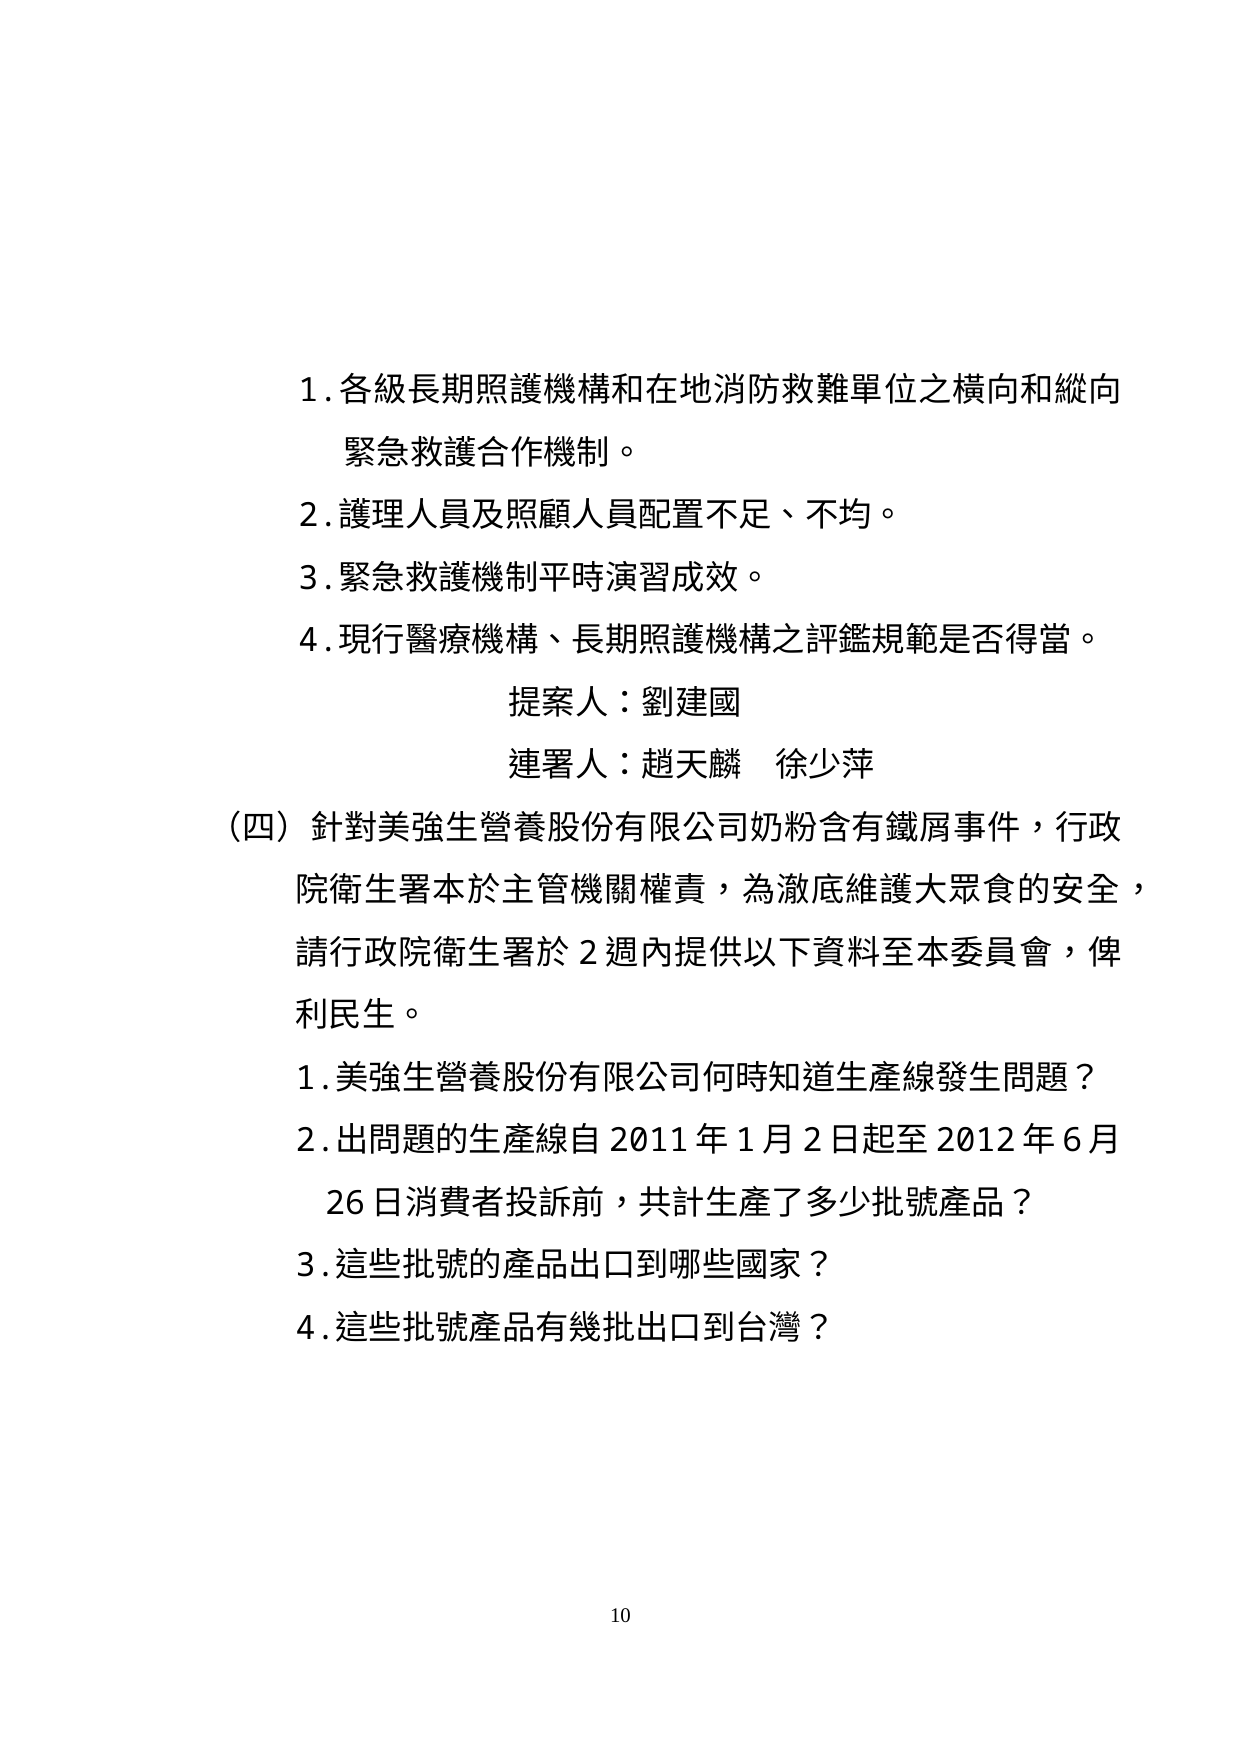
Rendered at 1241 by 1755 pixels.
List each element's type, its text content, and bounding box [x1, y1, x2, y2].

text 4.現行醫療機構、長期照護機構之評鑑規範是否得當。 [295, 596, 1122, 658]
text 連署人：趙天麟 徐少萍 [295, 721, 1122, 783]
text 2.出問題的生產線自2011年1月2日起至2012年6月26日消費者投訴前，共計生產了多少批號產品？ [295, 1096, 1122, 1221]
text 2.護理人員及照顧人員配置不足、不均。 [295, 471, 1122, 533]
text （四）針對美強生營養股份有限公司奶粉含有鐵屑事件，行政院衛生署本於主管機關權責，為澈底維護大眾食的安全，請行政院衛生署於2週內提供以下資料至本委員會，俾利民生。 [208, 783, 1122, 1033]
text 3.這些批號的產品出口到哪些國家？ [295, 1221, 1122, 1283]
text 3.緊急救護機制平時演習成效。 [295, 533, 1122, 596]
text 提案人：劉建國 [295, 658, 1122, 721]
text 1.美強生營養股份有限公司何時知道生產線發生問題？ [295, 1033, 1122, 1096]
text 4.這些批號產品有幾批出口到台灣？ [295, 1283, 1122, 1346]
text 1.各級長期照護機構和在地消防救難單位之橫向和縱向緊急救護合作機制。 [298, 346, 1122, 471]
